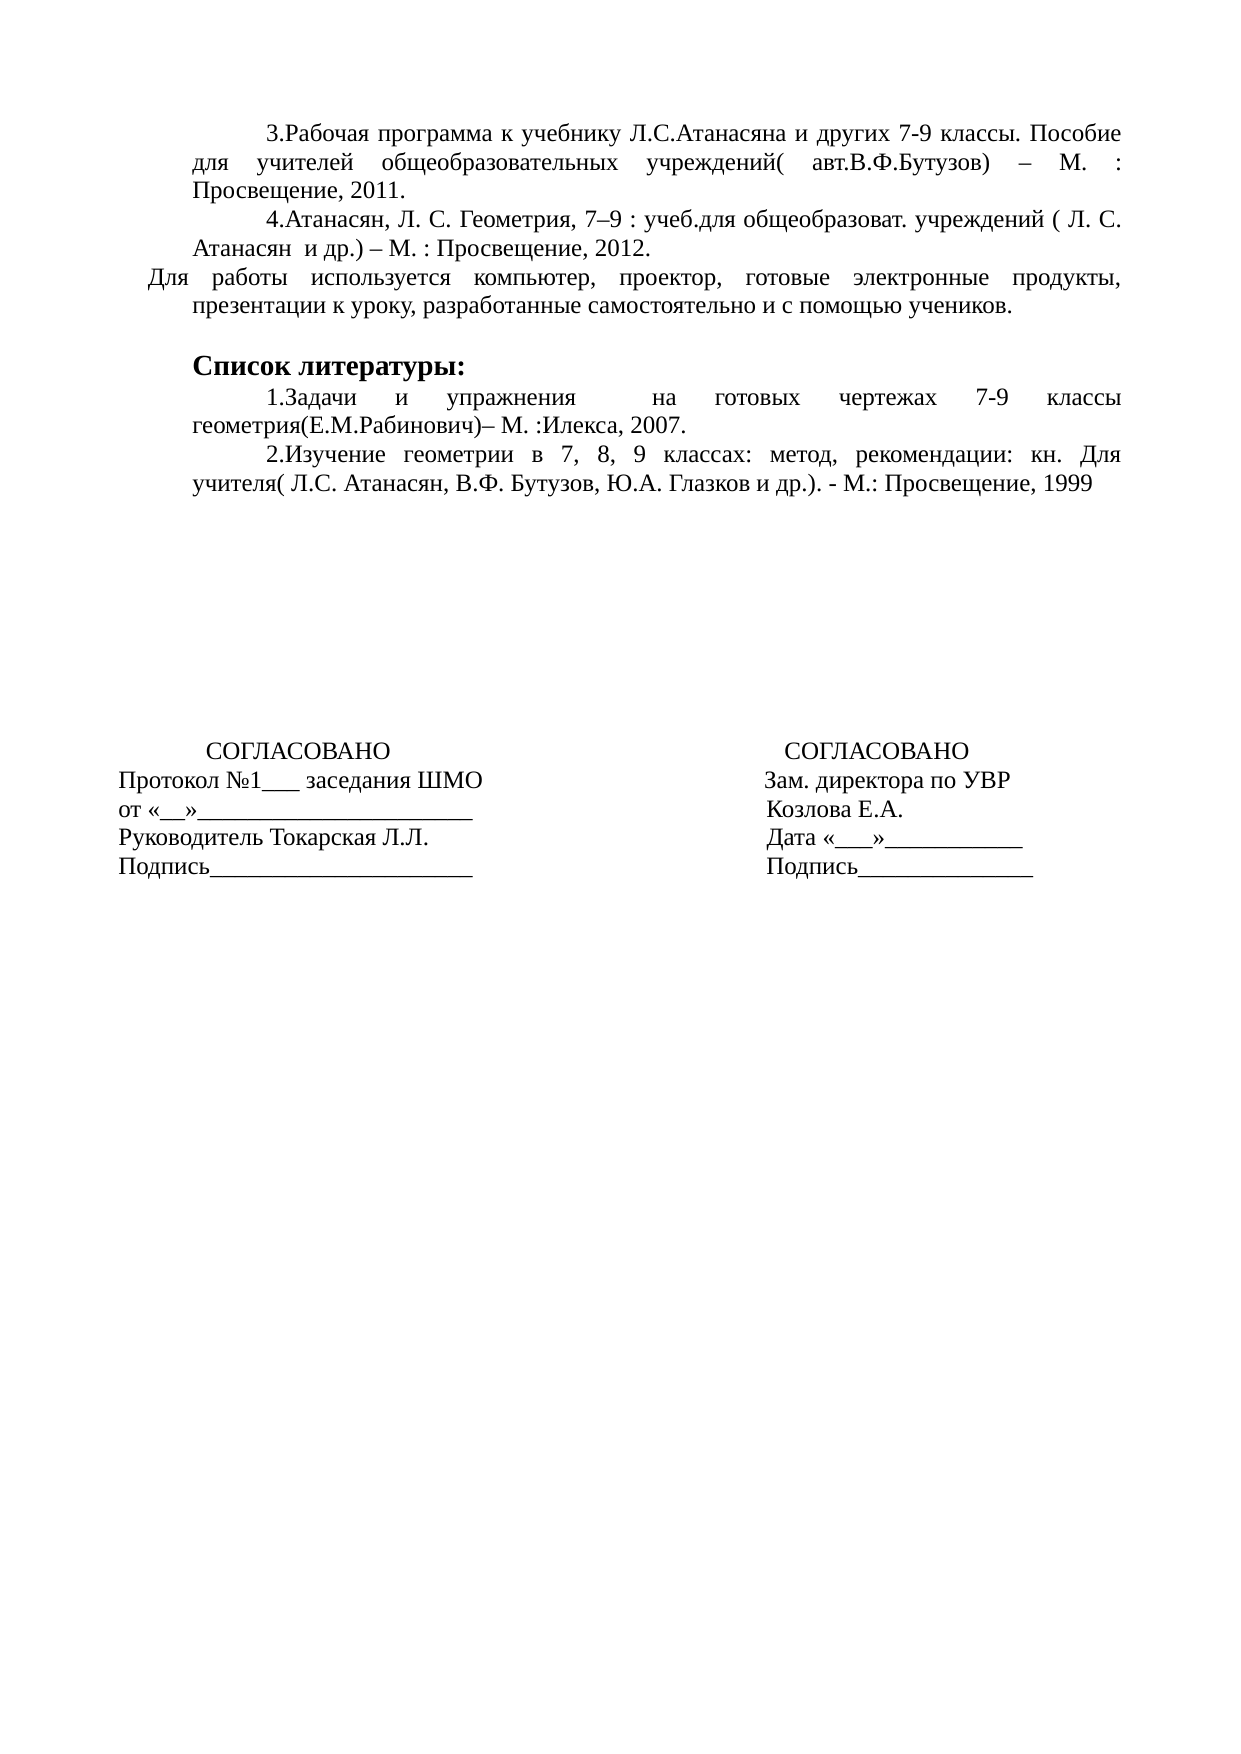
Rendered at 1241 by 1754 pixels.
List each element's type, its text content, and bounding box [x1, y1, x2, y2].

text Руководитель Токарская Л.Л. Дата «___»___________ [118, 822, 1122, 851]
text СОГЛАСОВАНО СОГЛАСОВАНО [118, 736, 1122, 765]
text Протокол №1___ заседания ШМО Зам. директора по УВР [118, 765, 1122, 794]
list Изучение геометрии в 7, 8, 9 классах: метод, рекомендации: кн. Для учителя( Л.С. Атанасян, В.Ф. Бутузов, Ю.А. Глазков и др.). - М.: Просвещение, 1999 [192, 439, 1122, 497]
list Атанасян, Л. С. Геометрия, 7–9 : учеб.для общеобразоват. учреждений ( Л. С. Атанасян и др.) – М. : Просвещение, 2012. [192, 204, 1122, 262]
text Для работы используется компьютер, проектор, готовые электронные продукты, презентации к уроку, разработанные самостоятельно и с помощью учеников. [148, 262, 1122, 319]
list Задачи и упражнения на готовых чертежах 7-9 классы геометрия(Е.М.Рабинович)– М. :Илекса, 2007. [192, 382, 1122, 439]
list Рабочая программа к учебнику Л.С.Атанасяна и других 7-9 классы. Пособие для учителей общеобразовательных учреждений( авт.В.Ф.Бутузов) – М. : Просвещение, 2011. [192, 118, 1122, 204]
text от «__»______________________ Козлова Е.А. [118, 794, 1122, 822]
text Список литературы: [118, 348, 1122, 382]
text Подпись_____________________ Подпись______________ [118, 851, 1122, 880]
